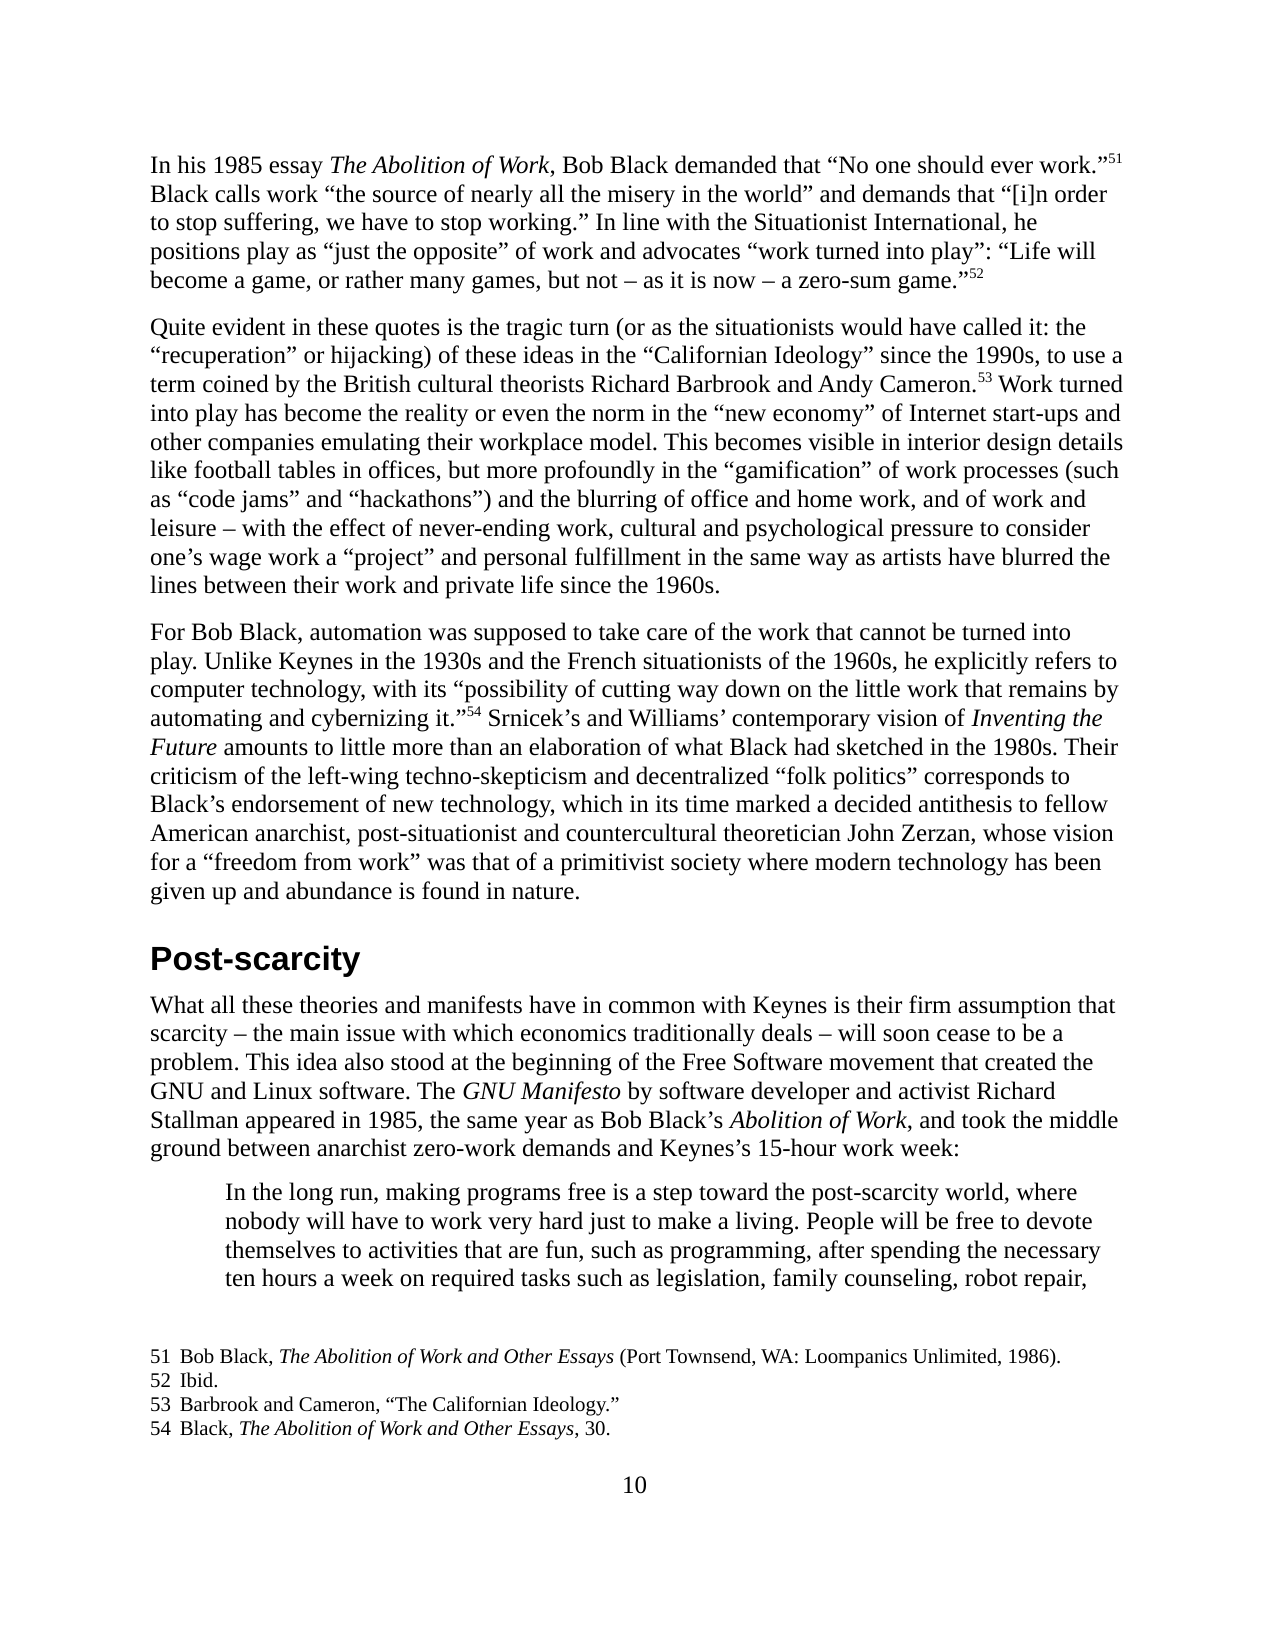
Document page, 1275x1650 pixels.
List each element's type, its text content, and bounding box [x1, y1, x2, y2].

text For Bob Black, automation was supposed to take care of the work that cannot be turned into play. Unlike Keynes in the 1930s and the French situationists of the 1960s, he explicitly refers to computer technology, with its “possibility of cutting way down on the little work that remains by automating and cybernizing it.” Srnicek’s and Williams’ contemporary vision of Inventing the Future amounts to little more than an elaboration of what Black had sketched in the 1980s. Their criticism of the left-wing techno-skepticism and decentralized “folk politics” corresponds to Black’s endorsement of new technology, which in its time marked a decided antithesis to fellow American anarchist, post-situationist and countercultural theoretician John Zerzan, whose vision for a “freedom from work” was that of a primitivist society where modern technology has been given up and abundance is found in nature. [150, 617, 1125, 904]
text Bob Black, The Abolition of Work and Other Essays (Port Townsend, WA: Loompanics Unlimited, 1986). [150, 1344, 1125, 1368]
text In his 1985 essay The Abolition of Work, Bob Black demanded that “No one should ever work.” Black calls work “the source of nearly all the misery in the world” and demands that “[i]n order to stop suffering, we have to stop working.” In line with the Situationist International, he positions play as “just the opposite” of work and advocates “work turned into play”: “Life will become a game, or rather many games, but not – as it is now – a zero-sum game.” [150, 150, 1125, 294]
text In the long run, making programs free is a step toward the post-scarcity world, where nobody will have to work very hard just to make a living. People will be free to devote themselves to activities that are fun, such as programming, after spending the necessary ten hours a week on required tasks such as legislation, family counseling, robot repair, [225, 1177, 1125, 1292]
text Black, The Abolition of Work and Other Essays, 30. [150, 1416, 1125, 1440]
text Ibid. [150, 1368, 1125, 1392]
text Quite evident in these quotes is the tragic turn (or as the situationists would have called it: the “recuperation” or hijacking) of these ideas in the “Californian Ideology” since the 1990s, to use a term coined by the British cultural theorists Richard Barbrook and Andy Cameron. Work turned into play has become the reality or even the norm in the “new economy” of Internet start-ups and other companies emulating their workplace model. This becomes visible in interior design details like football tables in offices, but more profoundly in the “gamification” of work processes (such as “code jams” and “hackathons”) and the blurring of office and home work, and of work and leisure – with the effect of never-ending work, cultural and psychological pressure to consider one’s wage work a “project” and personal fulfillment in the same way as artists have blurred the lines between their work and private life since the 1960s. [150, 312, 1125, 599]
subtitle Post-scarcity [150, 938, 1125, 977]
text Barbrook and Cameron, “The Californian Ideology.” [150, 1392, 1125, 1416]
text What all these theories and manifests have in common with Keynes is their firm assumption that scarcity – the main issue with which economics traditionally deals – will soon cease to be a problem. This idea also stood at the beginning of the Free Software movement that created the GNU and Linux software. The GNU Manifesto by software developer and activist Richard Stallman appeared in 1985, the same year as Bob Black’s Abolition of Work, and took the middle ground between anarchist zero-work demands and Keynes’s 15-hour work week: [150, 990, 1125, 1162]
